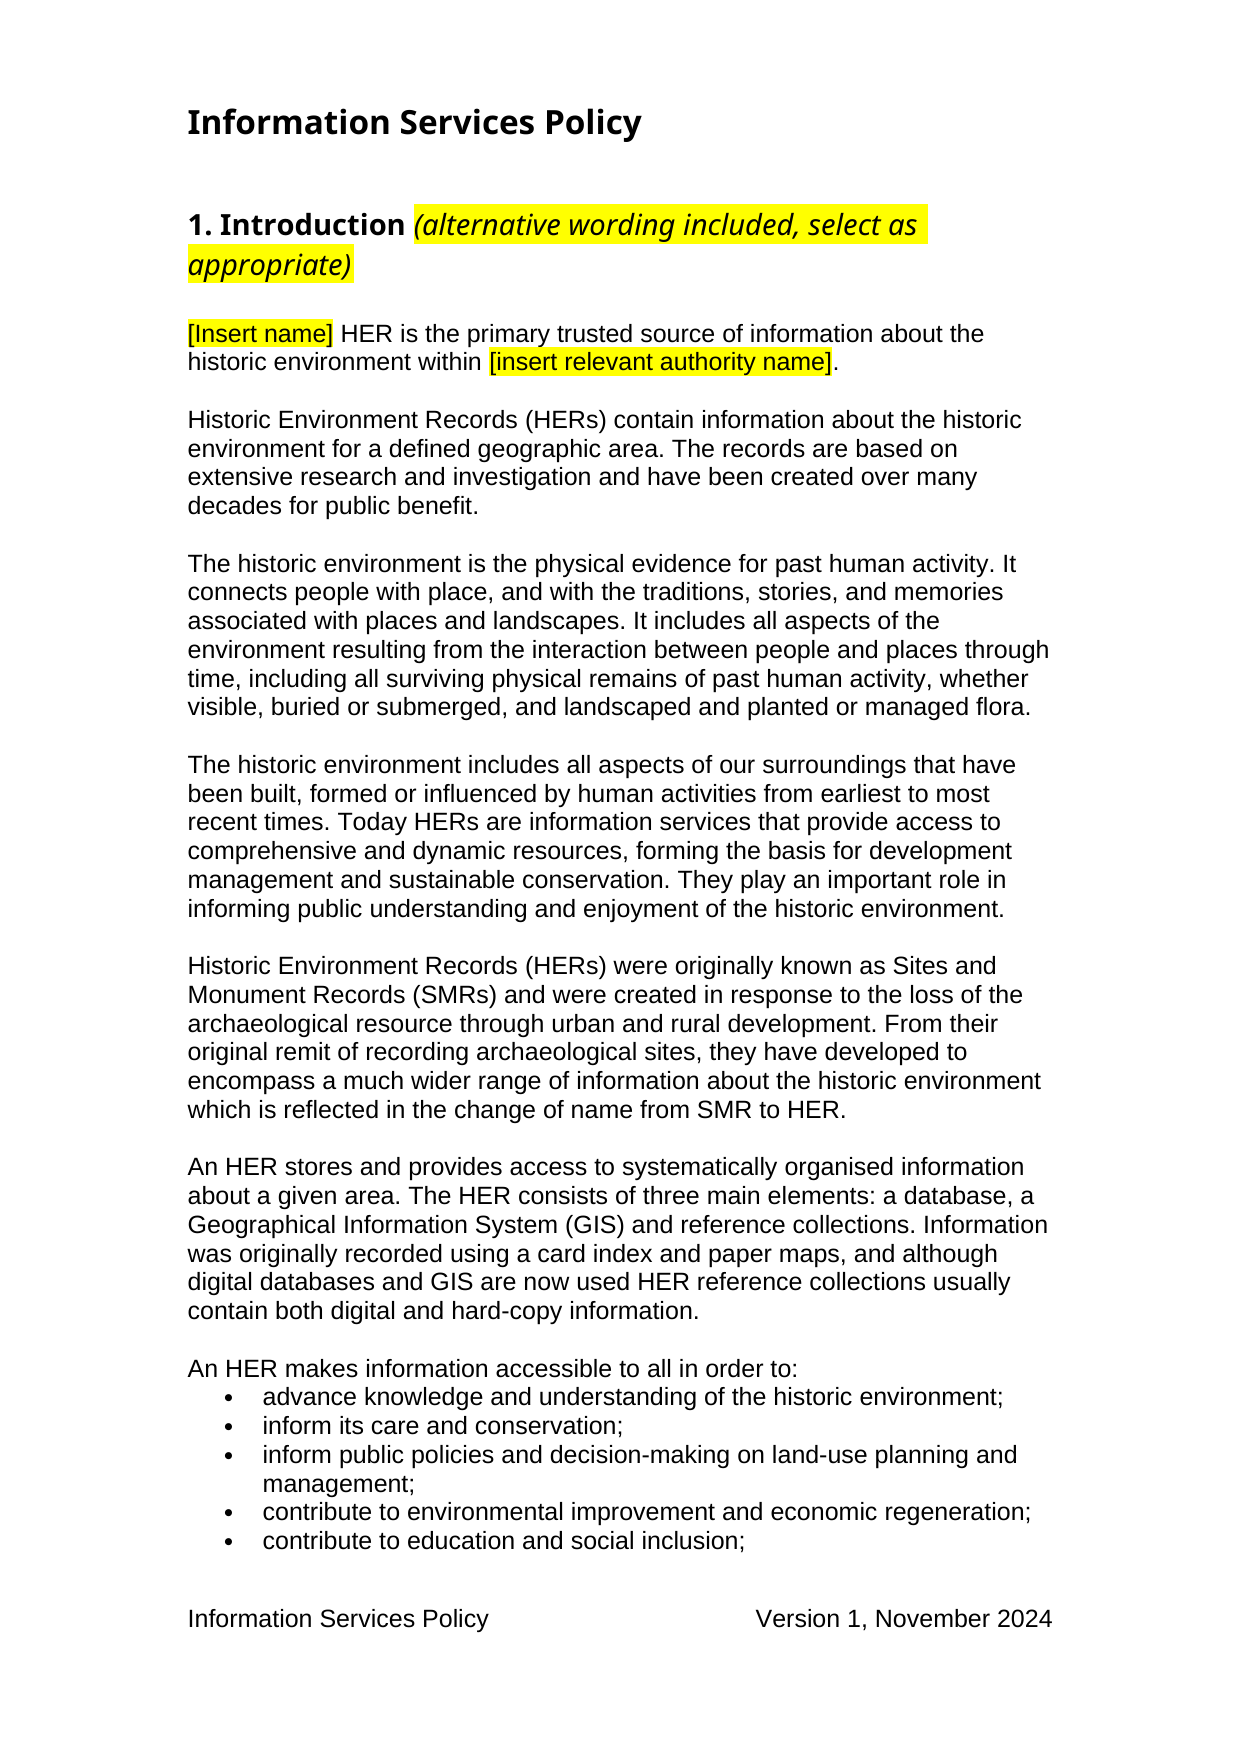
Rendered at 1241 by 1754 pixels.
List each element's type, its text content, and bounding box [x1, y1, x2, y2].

text An HER makes information accessible to all in order to: [187, 1353, 1053, 1382]
list inform public policies and decision-making on land-use planning and management; [225, 1440, 1053, 1497]
subtitle Information Services Policy [187, 99, 1053, 144]
subtitle 1. Introduction (alternative wording included, select as appropriate) [187, 204, 1053, 283]
text [Insert name] HER is the primary trusted source of information about the historic environment within [insert relevant authority name]. [187, 318, 1053, 376]
text The historic environment includes all aspects of our surroundings that have been built, formed or influenced by human activities from earliest to most recent times. Today HERs are information services that provide access to comprehensive and dynamic resources, forming the basis for development management and sustainable conservation. They play an important role in informing public understanding and enjoyment of the historic environment. [187, 750, 1053, 922]
list contribute to environmental improvement and economic regeneration; [225, 1497, 1053, 1526]
text Historic Environment Records (HERs) contain information about the historic environment for a defined geographic area. The records are based on extensive research and investigation and have been created over many decades for public benefit. [187, 405, 1053, 520]
text An HER stores and provides access to systematically organised information about a given area. The HER consists of three main elements: a database, a Geographical Information System (GIS) and reference collections. Information was originally recorded using a card index and paper maps, and although digital databases and GIS are now used HER reference collections usually contain both digital and hard-copy information. [187, 1152, 1053, 1325]
text Historic Environment Records (HERs) were originally known as Sites and Monument Records (SMRs) and were created in response to the loss of the archaeological resource through urban and rural development. From their original remit of recording archaeological sites, they have developed to encompass a much wider range of information about the historic environment which is reflected in the change of name from SMR to HER. [187, 951, 1053, 1123]
list advance knowledge and understanding of the historic environment; [225, 1382, 1053, 1411]
text The historic environment is the physical evidence for past human activity. It connects people with place, and with the traditions, stories, and memories associated with places and landscapes. It includes all aspects of the environment resulting from the interaction between people and places through time, including all surviving physical remains of past human activity, whether visible, buried or submerged, and landscaped and planted or managed flora. [187, 548, 1053, 721]
list inform its care and conservation; [225, 1411, 1053, 1440]
list contribute to education and social inclusion; [225, 1526, 1053, 1555]
